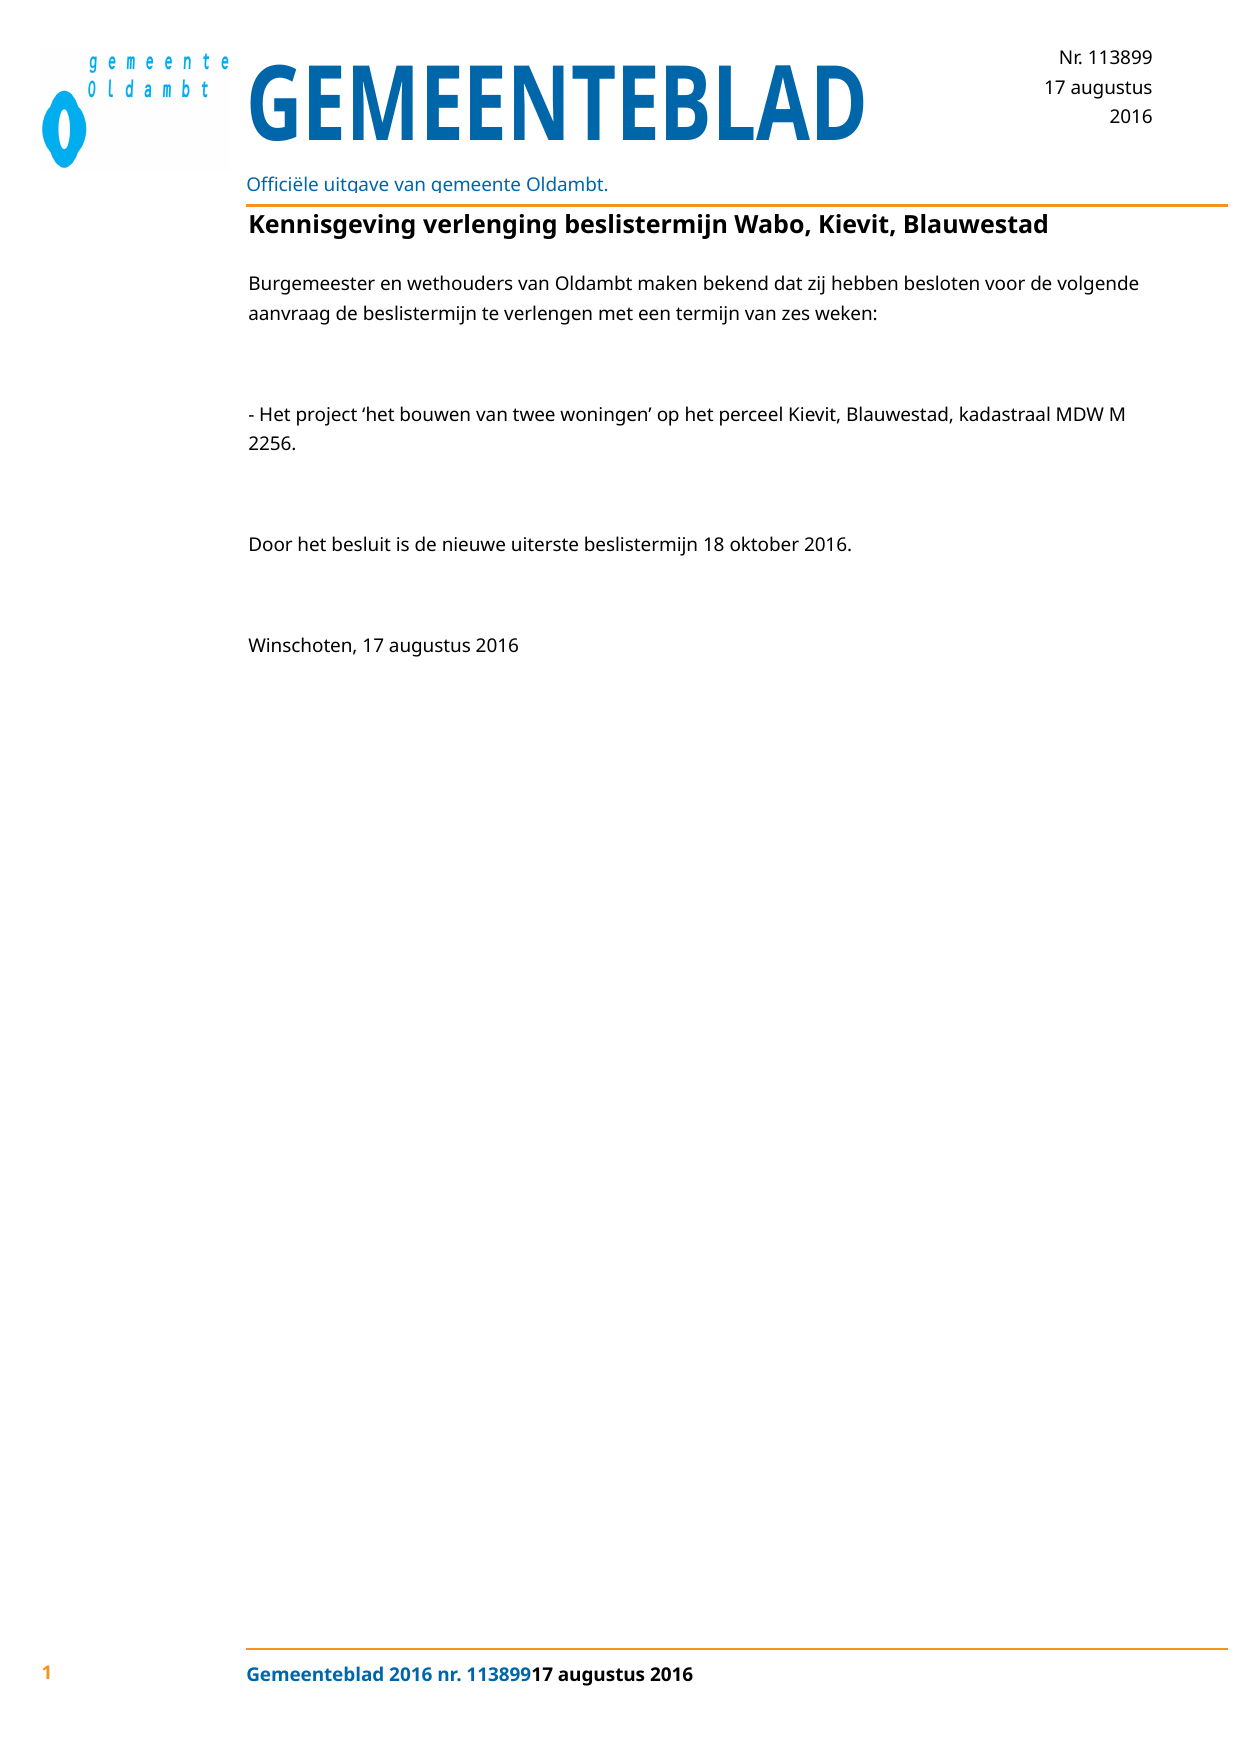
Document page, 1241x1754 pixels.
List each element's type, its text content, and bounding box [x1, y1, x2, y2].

text Kennisgeving verlenging beslistermijn Wabo, Kievit, Blauwestad [248, 207, 1152, 241]
picture [41, 47, 231, 172]
text Winschoten, 17 augustus 2016 [248, 632, 1152, 658]
text Door het besluit is de nieuwe uiterste beslistermijn 18 oktober 2016. [248, 531, 1152, 557]
text Burgemeester en wethouders van Oldambt maken bekend dat zij hebben besloten voor de volgende aanvraag de beslistermijn te verlengen met een termijn van zes weken: [248, 270, 1152, 326]
text - Het project ‘het bouwen van twee woningen’ op het perceel Kievit, Blauwestad, kadastraal MDW M 2256. [248, 401, 1152, 456]
